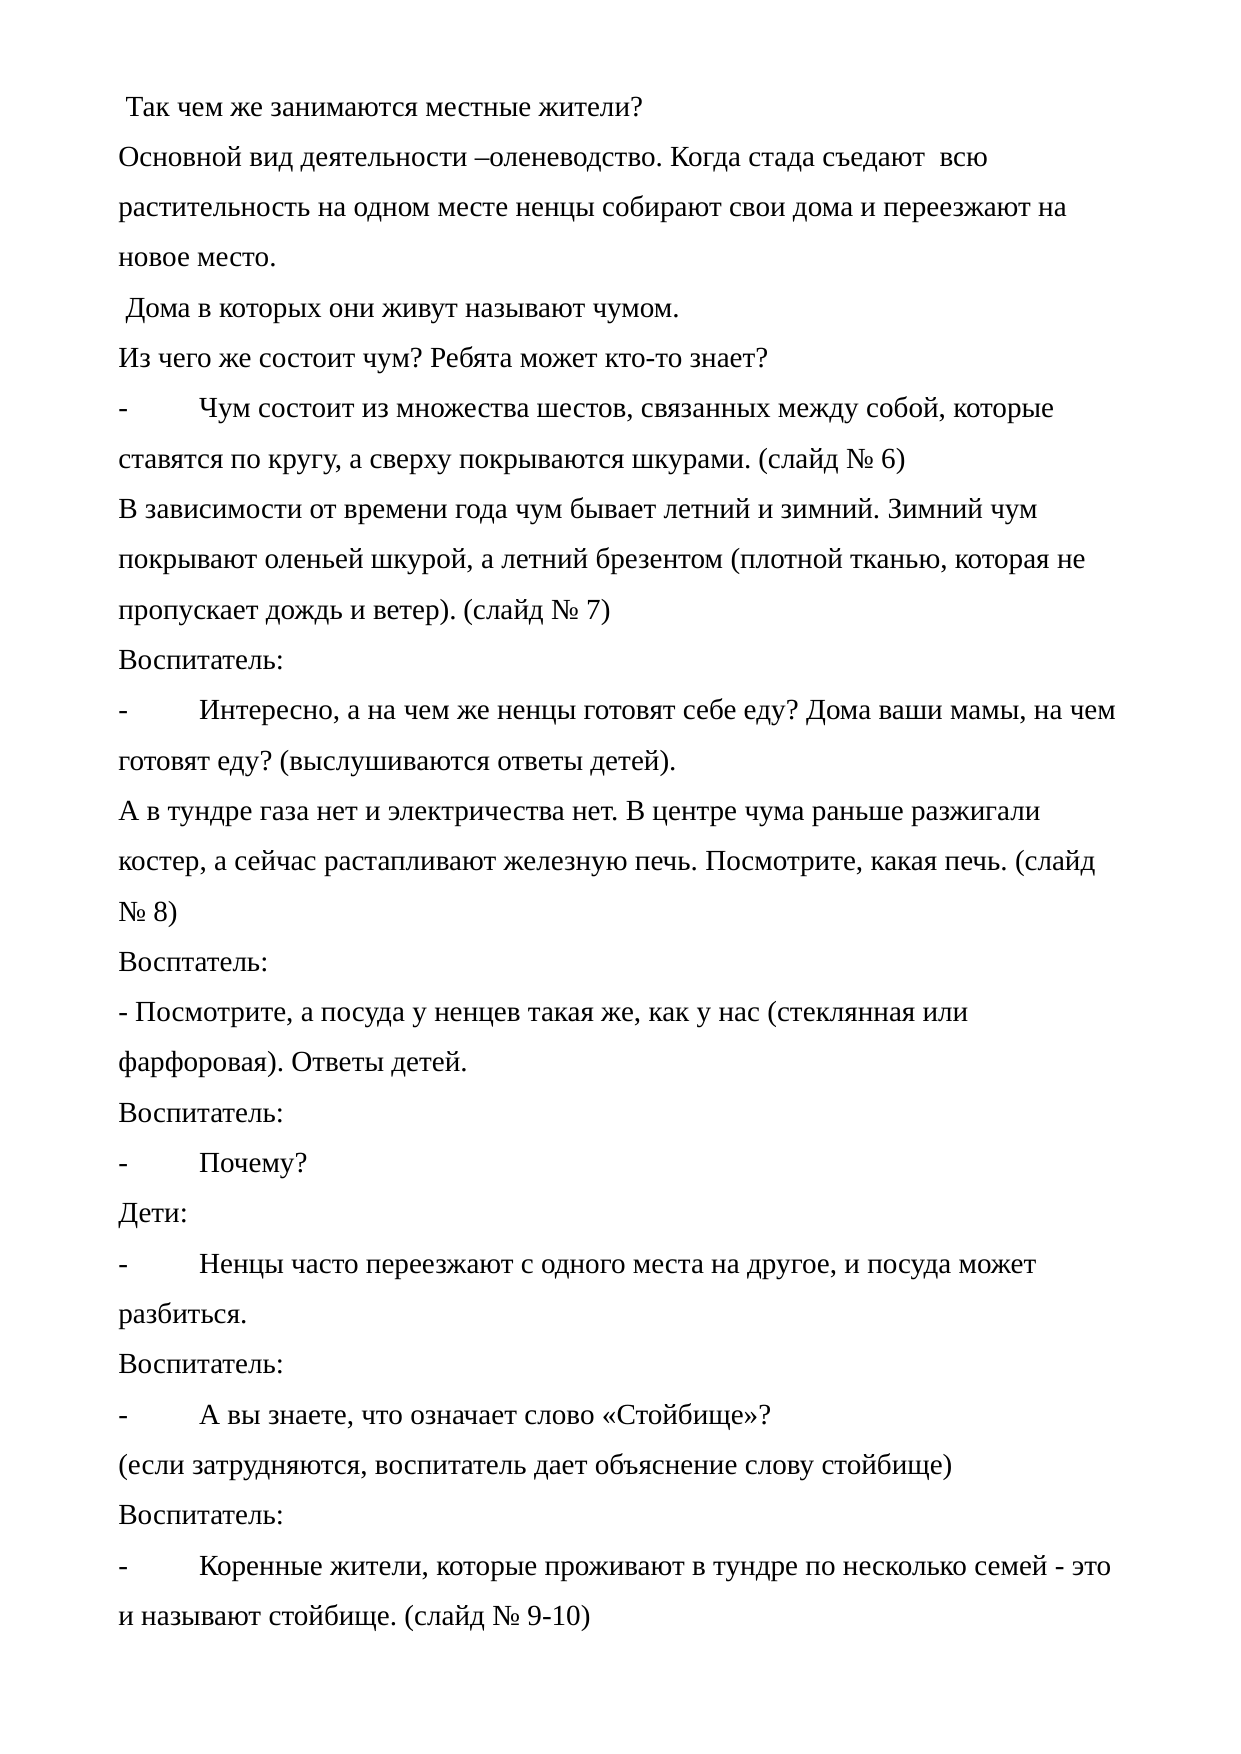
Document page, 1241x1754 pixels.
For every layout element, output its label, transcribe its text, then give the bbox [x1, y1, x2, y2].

text А в тундре газа нет и электричества нет. В центре чума раньше разжигали костер, а сейчас растапливают железную печь. Посмотрите, какая печь. (слайд № 8) [118, 793, 1122, 927]
text - Чум состоит из множества шестов, связанных между собой, которые ставятся по кругу, а сверху покрываются шкурами. (слайд № 6) [118, 391, 1122, 474]
text Воспитатель: [118, 1346, 1122, 1380]
text - Посмотрите, а посуда у ненцев такая же, как у нас (стеклянная или фарфоровая). Ответы детей. [118, 994, 1122, 1078]
text Воспитатель: [118, 1497, 1122, 1531]
text Воспитатель: [118, 1095, 1122, 1128]
text - Интересно, а на чем же ненцы готовят себе еду? Дома ваши мамы, на чем готовят еду? (выслушиваются ответы детей). [118, 692, 1122, 776]
text Воспитатель: [118, 642, 1122, 676]
text - А вы знаете, что означает слово «Стойбище»? [118, 1397, 1122, 1430]
text Дети: [118, 1196, 1122, 1229]
text - Почему? [118, 1145, 1122, 1179]
text В зависимости от времени года чум бывает летний и зимний. Зимний чум покрывают оленьей шкурой, а летний брезентом (плотной тканью, которая не пропускает дождь и ветер). (слайд № 7) [118, 491, 1122, 625]
text Так чем же занимаются местные жители? [118, 89, 1122, 122]
text (если затрудняются, воспитатель дает объяснение слову стойбище) [118, 1447, 1122, 1481]
text - Коренные жители, которые проживают в тундре по несколько семей - это и называют стойбище. (слайд № 9-10) [118, 1548, 1122, 1632]
text Основной вид деятельности –оленеводство. Когда стада съедают всю растительность на одном месте ненцы собирают свои дома и переезжают на новое место. [118, 139, 1122, 273]
text Восптатель: [118, 944, 1122, 977]
text Из чего же состоит чум? Ребята может кто-то знает? [118, 340, 1122, 374]
text - Ненцы часто переезжают с одного места на другое, и посуда может разбиться. [118, 1246, 1122, 1330]
text Дома в которых они живут называют чумом. [118, 290, 1122, 323]
